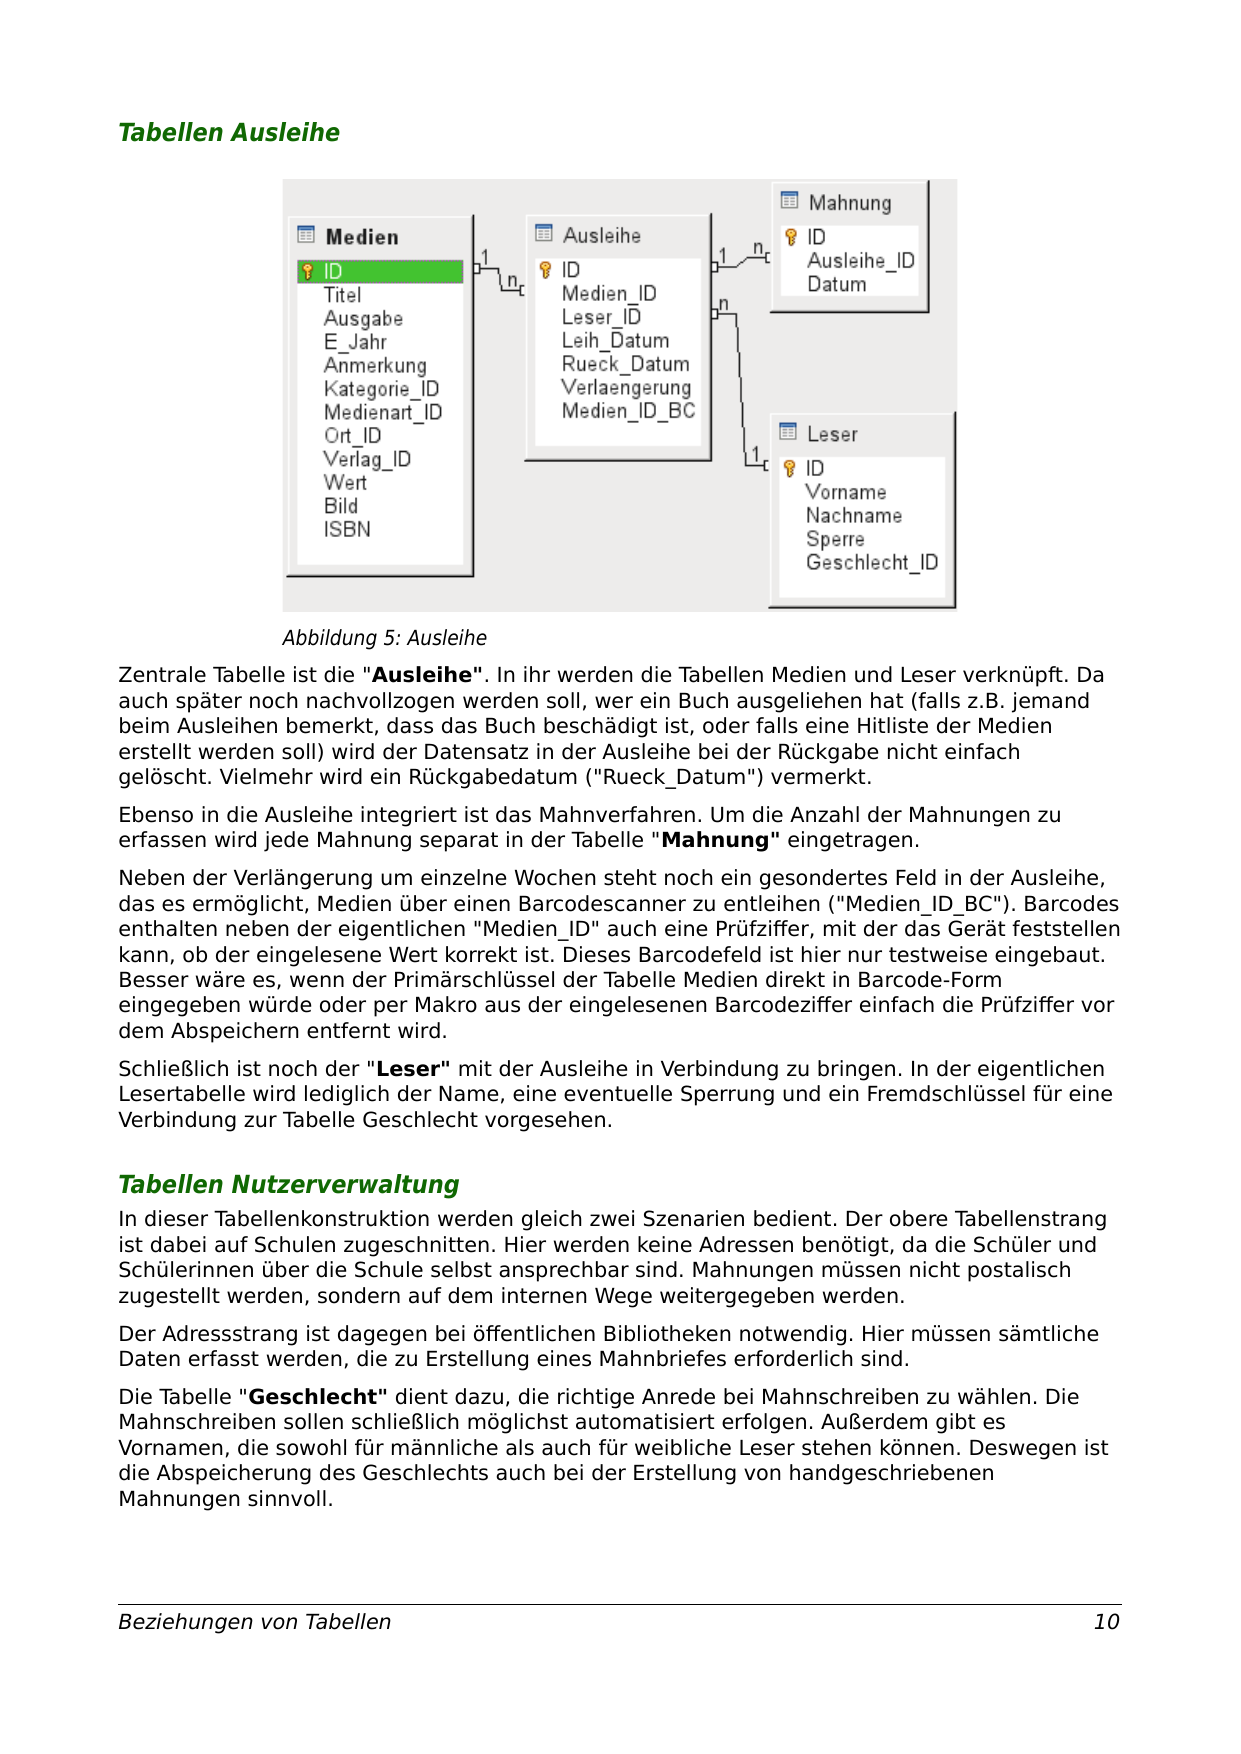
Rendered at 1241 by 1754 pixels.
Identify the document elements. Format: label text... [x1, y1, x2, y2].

text In dieser Tabellenkonstruktion werden gleich zwei Szenarien bedient. Der obere Tabellenstrang ist dabei auf Schulen zugeschnitten. Hier werden keine Adressen benötigt, da die Schüler und Schülerinnen über die Schule selbst ansprechbar sind. Mahnungen müssen nicht postalisch zugestellt werden, sondern auf dem internen Wege weitergegeben werden. [118, 1207, 1122, 1308]
subtitle Tabellen Nutzerverwaltung [118, 1171, 1122, 1200]
text Zentrale Tabelle ist die "Ausleihe". In ihr werden die Tabellen Medien und Leser verknüpft. Da auch später noch nachvollzogen werden soll, wer ein Buch ausgeliehen hat (falls z.B. jemand beim Ausleihen bemerkt, dass das Buch beschädigt ist, oder falls eine Hitliste der Medien erstellt werden soll) wird der Datensatz in der Ausleihe bei der Rückgabe nicht einfach gelöscht. Vielmehr wird ein Rückgabedatum ("Rueck_Datum") vermerkt. [118, 663, 1122, 789]
subtitle Tabellen Ausleihe [118, 118, 1122, 147]
text Der Adressstrang ist dagegen bei öffentlichen Bibliotheken notwendig. Hier müssen sämtliche Daten erfasst werden, die zu Erstellung eines Mahnbriefes erforderlich sind. [118, 1322, 1122, 1371]
text Abbildung 5: Ausleihe [283, 626, 958, 650]
text Schließlich ist noch der "Leser" mit der Ausleihe in Verbindung zu bringen. In der eigentlichen Lesertabelle wird lediglich der Name, eine eventuelle Sperrung und ein Fremdschlüssel für eine Verbindung zur Tabelle Geschlecht vorgesehen. [118, 1057, 1122, 1132]
text Ebenso in die Ausleihe integriert ist das Mahnverfahren. Um die Anzahl der Mahnungen zu erfassen wird jede Mahnung separat in der Tabelle "Mahnung" eingetragen. [118, 803, 1122, 853]
text Neben der Verlängerung um einzelne Wochen steht noch ein gesondertes Feld in der Ausleihe, das es ermöglicht, Medien über einen Barcodescanner zu entleihen ("Medien_ID_BC"). Barcodes enthalten neben der eigentlichen "Medien_ID" auch eine Prüfziffer, mit der das Gerät feststellen kann, ob der eingelesene Wert korrekt ist. Dieses Barcodefeld ist hier nur testweise eingebaut. Besser wäre es, wenn der Primärschlüssel der Tabelle Medien direkt in Barcode-Form eingegeben würde oder per Makro aus der eingelesenen Barcodeziffer einfach die Prüfziffer vor dem Abspeichern entfernt wird. [118, 866, 1122, 1043]
picture [282, 179, 958, 612]
text Die Tabelle "Geschlecht" dient dazu, die richtige Anrede bei Mahnschreiben zu wählen. Die Mahnschreiben sollen schließlich möglichst automatisiert erfolgen. Außerdem gibt es Vornamen, die sowohl für männliche als auch für weibliche Leser stehen können. Deswegen ist die Abspeicherung des Geschlechts auch bei der Erstellung von handgeschriebenen Mahnungen sinnvoll. [118, 1385, 1122, 1511]
